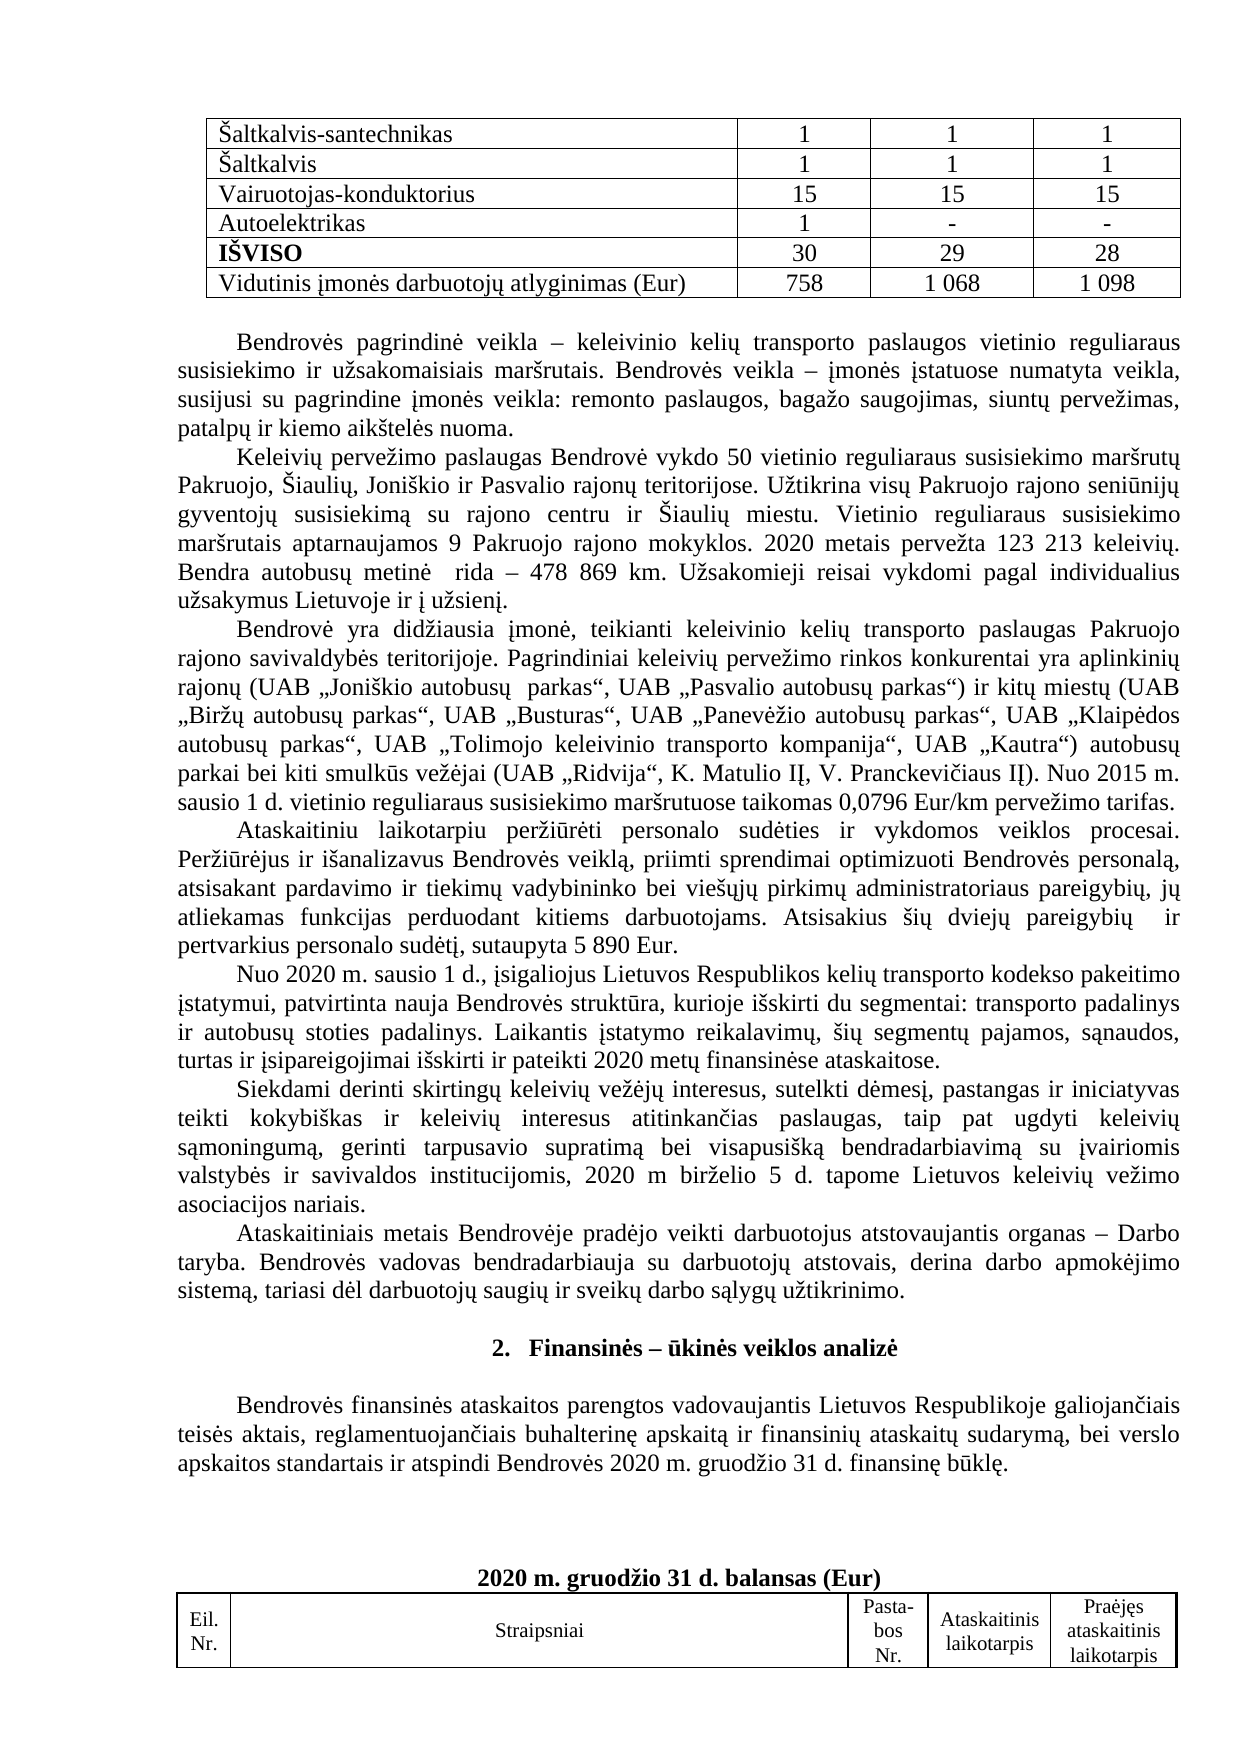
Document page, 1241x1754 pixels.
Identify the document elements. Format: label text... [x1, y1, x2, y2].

table_header Straipsniai [231, 1594, 847, 1667]
table_cell 1 068 [871, 268, 1033, 297]
table_cell - [871, 209, 1033, 237]
table_header Ataskaitinis laikotarpis [929, 1594, 1050, 1667]
table_cell IŠVISO [207, 238, 737, 267]
table_cell Šaltkalvis-santechnikas [207, 119, 737, 148]
text Bendrovė yra didžiausia įmonė, teikianti keleivinio kelių transporto paslaugas Pakruojo rajono savivaldybės teritorijoje. Pagrindiniai keleivių pervežimo rinkos konkurentai yra aplinkinių rajonų (UAB „Joniškio autobusų parkas“, UAB „Pasvalio autobusų parkas“) ir kitų miestų (UAB „Biržų autobusų parkas“, UAB „Busturas“, UAB „Panevėžio autobusų parkas“, UAB „Klaipėdos autobusų parkas“, UAB „Tolimojo keleivinio transporto kompanija“, UAB „Kautra“) autobusų parkai bei kiti smulkūs vežėjai (UAB „Ridvija“, K. Matulio IĮ, V. Pranckevičiaus IĮ). Nuo 2015 m. sausio 1 d. vietinio reguliaraus susisiekimo maršrutuose taikomas 0,0796 Eur/km pervežimo tarifas. [177, 614, 1181, 815]
table_cell 15 [871, 179, 1033, 207]
table_cell 1 [871, 149, 1033, 178]
table_header Eil. Nr. [178, 1594, 230, 1667]
text 2. Finansinės – ūkinės veiklos analizė [208, 1333, 1181, 1362]
table_cell 1 [1034, 149, 1180, 178]
table_cell 1 [871, 119, 1033, 148]
text Bendrovės pagrindinė veikla – keleivinio kelių transporto paslaugos vietinio reguliaraus susisiekimo ir užsakomaisiais maršrutais. Bendrovės veikla – įmonės įstatuose numatyta veikla, susijusi su pagrindine įmonės veikla: remonto paslaugos, bagažo saugojimas, siuntų pervežimas, patalpų ir kiemo aikštelės nuoma. [177, 327, 1181, 442]
text Ataskaitiniu laikotarpiu peržiūrėti personalo sudėties ir vykdomos veiklos procesai. Peržiūrėjus ir išanalizavus Bendrovės veiklą, priimti sprendimai optimizuoti Bendrovės personalą, atsisakant pardavimo ir tiekimų vadybininko bei viešųjų pirkimų administratoriaus pareigybių, jų atliekamas funkcijas perduodant kitiems darbuotojams. Atsisakius šių dviejų pareigybių ir pertvarkius personalo sudėtį, sutaupyta 5 890 Eur. [177, 815, 1181, 959]
table_cell Šaltkalvis [207, 149, 737, 178]
table_cell 30 [738, 238, 870, 267]
table_cell 28 [1034, 238, 1180, 267]
table_cell Vairuotojas-konduktorius [207, 179, 737, 207]
table_cell 29 [871, 238, 1033, 267]
table_cell 1 [738, 149, 870, 178]
text Ataskaitiniais metais Bendrovėje pradėjo veikti darbuotojus atstovaujantis organas – Darbo taryba. Bendrovės vadovas bendradarbiauja su darbuotojų atstovais, derina darbo apmokėjimo sistemą, tariasi dėl darbuotojų saugių ir sveikų darbo sąlygų užtikrinimo. [177, 1218, 1181, 1304]
table_cell 1 [738, 119, 870, 148]
table_cell 15 [738, 179, 870, 207]
table_header Pasta-bos Nr. [849, 1594, 927, 1667]
table_cell - [1034, 209, 1180, 237]
text Siekdami derinti skirtingų keleivių vežėjų interesus, sutelkti dėmesį, pastangas ir iniciatyvas teikti kokybiškas ir keleivių interesus atitinkančias paslaugas, taip pat ugdyti keleivių sąmoningumą, gerinti tarpusavio supratimą bei visapusišką bendradarbiavimą su įvairiomis valstybės ir savivaldos institucijomis, 2020 m birželio 5 d. tapome Lietuvos keleivių vežimo asociacijos nariais. [177, 1074, 1181, 1218]
text Nuo 2020 m. sausio 1 d., įsigaliojus Lietuvos Respublikos kelių transporto kodekso pakeitimo įstatymui, patvirtinta nauja Bendrovės struktūra, kurioje išskirti du segmentai: transporto padalinys ir autobusų stoties padalinys. Laikantis įstatymo reikalavimų, šių segmentų pajamos, sąnaudos, turtas ir įsipareigojimai išskirti ir pateikti 2020 metų finansinėse ataskaitose. [177, 959, 1181, 1074]
table_cell Vidutinis įmonės darbuotojų atlyginimas (Eur) [207, 268, 737, 297]
text Bendrovės finansinės ataskaitos parengtos vadovaujantis Lietuvos Respublikoje galiojančiais teisės aktais, reglamentuojančiais buhalterinę apskaitą ir finansinių ataskaitų sudarymą, bei verslo apskaitos standartais ir atspindi Bendrovės 2020 m. gruodžio 31 d. finansinę būklę. [177, 1390, 1181, 1477]
table_cell 1 [1034, 119, 1180, 148]
text 2020 m. gruodžio 31 d. balansas (Eur) [177, 1563, 1181, 1592]
table_cell 758 [738, 268, 870, 297]
table_cell Autoelektrikas [207, 209, 737, 237]
table_cell 1 [738, 209, 870, 237]
table_cell 1 098 [1034, 268, 1180, 297]
table_cell 15 [1034, 179, 1180, 207]
table_header Praėjęs ataskaitinis laikotarpis [1051, 1594, 1175, 1667]
text Keleivių pervežimo paslaugas Bendrovė vykdo 50 vietinio reguliaraus susisiekimo maršrutų Pakruojo, Šiaulių, Joniškio ir Pasvalio rajonų teritorijose. Užtikrina visų Pakruojo rajono seniūnijų gyventojų susisiekimą su rajono centru ir Šiaulių miestu. Vietinio reguliaraus susisiekimo maršrutais aptarnaujamos 9 Pakruojo rajono mokyklos. 2020 metais pervežta 123 213 keleivių. Bendra autobusų metinė rida – 478 869 km. Užsakomieji reisai vykdomi pagal individualius užsakymus Lietuvoje ir į užsienį. [177, 442, 1181, 614]
